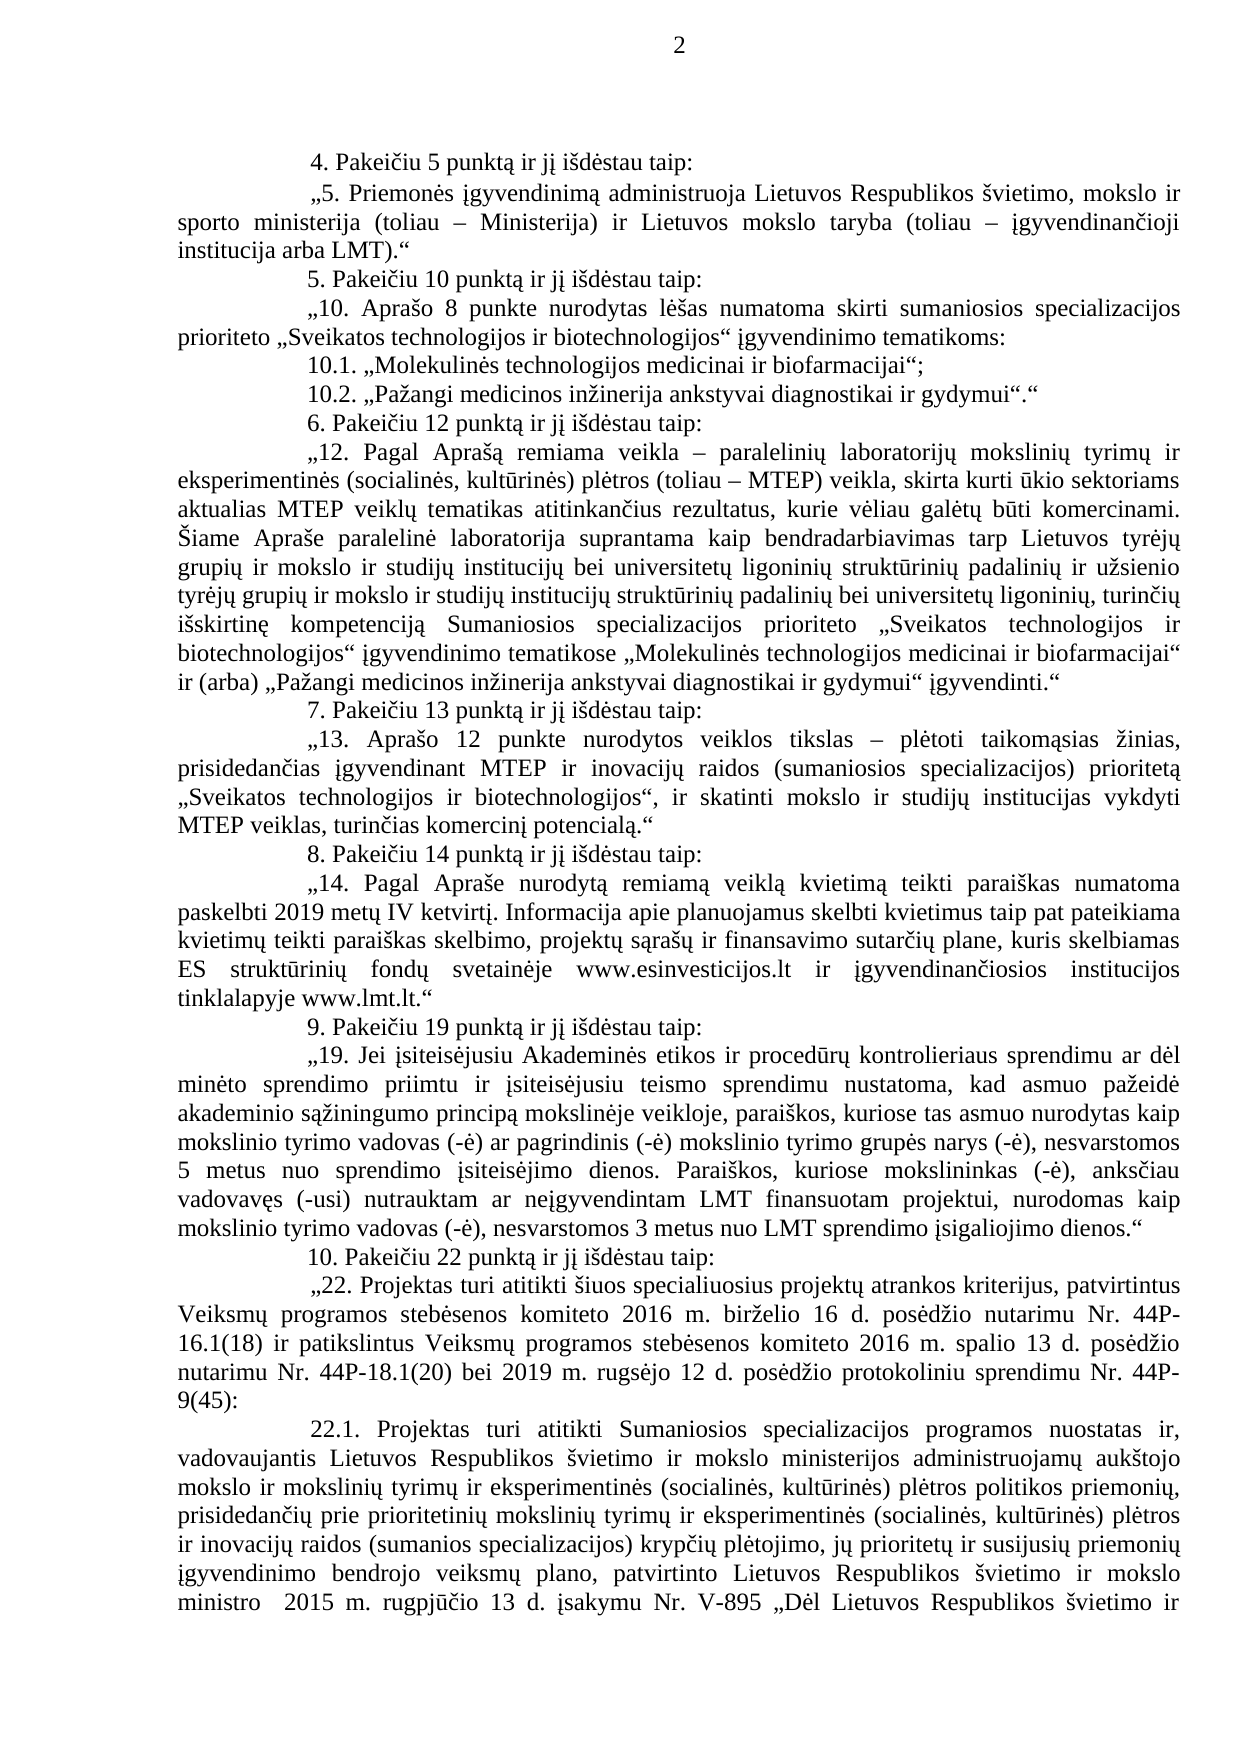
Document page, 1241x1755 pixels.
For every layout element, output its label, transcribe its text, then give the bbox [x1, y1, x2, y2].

text 10.2. „Pažangi medicinos inžinerija ankstyvai diagnostikai ir gydymui“.“ [307, 379, 1181, 408]
text 6. Pakeičiu 12 punktą ir jį išdėstau taip: [307, 408, 1181, 437]
text „19. Jei įsiteisėjusiu Akademinės etikos ir procedūrų kontrolieriaus sprendimu ar dėl minėto sprendimo priimtu ir įsiteisėjusiu teismo sprendimu nustatoma, kad asmuo pažeidė akademinio sąžiningumo principą mokslinėje veikloje, paraiškos, kuriose tas asmuo nurodytas kaip mokslinio tyrimo vadovas (-ė) ar pagrindinis (-ė) mokslinio tyrimo grupės narys (-ė), nesvarstomos 5 metus nuo sprendimo įsiteisėjimo dienos. Paraiškos, kuriose mokslininkas (-ė), anksčiau vadovavęs (-usi) nutrauktam ar neįgyvendintam LMT finansuotam projektui, nurodomas kaip mokslinio tyrimo vadovas (-ė), nesvarstomos 3 metus nuo LMT sprendimo įsigaliojimo dienos.“ [177, 1041, 1181, 1242]
text 22.1. Projektas turi atitikti Sumaniosios specializacijos programos nuostatas ir, vadovaujantis Lietuvos Respublikos švietimo ir mokslo ministerijos administruojamų aukštojo mokslo ir mokslinių tyrimų ir eksperimentinės (socialinės, kultūrinės) plėtros politikos priemonių, prisidedančių prie prioritetinių mokslinių tyrimų ir eksperimentinės (socialinės, kultūrinės) plėtros ir inovacijų raidos (sumanios specializacijos) krypčių plėtojimo, jų prioritetų ir susijusių priemonių įgyvendinimo bendrojo veiksmų plano, patvirtinto Lietuvos Respublikos švietimo ir mokslo ministro 2015 m. rugpjūčio 13 d. įsakymu Nr. V-895 „Dėl Lietuvos Respublikos švietimo ir [177, 1414, 1181, 1616]
text 5. Pakeičiu 10 punktą ir jį išdėstau taip: [307, 264, 1181, 293]
text 7. Pakeičiu 13 punktą ir jį išdėstau taip: [177, 696, 1181, 724]
text 10.1. „Molekulinės technologijos medicinai ir biofarmacijai“; [307, 351, 1181, 379]
text „12. Pagal Aprašą remiama veikla – paralelinių laboratorijų mokslinių tyrimų ir eksperimentinės (socialinės, kultūrinės) plėtros (toliau – MTEP) veikla, skirta kurti ūkio sektoriams aktualias MTEP veiklų tematikas atitinkančius rezultatus, kurie vėliau galėtų būti komercinami. Šiame Apraše paralelinė laboratorija suprantama kaip bendradarbiavimas tarp Lietuvos tyrėjų grupių ir mokslo ir studijų institucijų bei universitetų ligoninių struktūrinių padalinių ir užsienio tyrėjų grupių ir mokslo ir studijų institucijų struktūrinių padalinių bei universitetų ligoninių, turinčių išskirtinę kompetenciją Sumaniosios specializacijos prioriteto „Sveikatos technologijos ir biotechnologijos“ įgyvendinimo tematikose „Molekulinės technologijos medicinai ir biofarmacijai“ ir (arba) „Pažangi medicinos inžinerija ankstyvai diagnostikai ir gydymui“ įgyvendinti.“ [177, 437, 1181, 696]
text 9. Pakeičiu 19 punktą ir jį išdėstau taip: [307, 1012, 1181, 1041]
text „13. Aprašo 12 punkte nurodytos veiklos tikslas – plėtoti taikomąsias žinias, prisidedančias įgyvendinant MTEP ir inovacijų raidos (sumaniosios specializacijos) prioritetą „Sveikatos technologijos ir biotechnologijos“, ir skatinti mokslo ir studijų institucijas vykdyti MTEP veiklas, turinčias komercinį potencialą.“ [177, 724, 1181, 839]
text 8. Pakeičiu 14 punktą ir jį išdėstau taip: [177, 839, 1181, 868]
text „14. Pagal Apraše nurodytą remiamą veiklą kvietimą teikti paraiškas numatoma paskelbti 2019 metų IV ketvirtį. Informacija apie planuojamus skelbti kvietimus taip pat pateikiama kvietimų teikti paraiškas skelbimo, projektų sąrašų ir finansavimo sutarčių plane, kuris skelbiamas ES struktūrinių fondų svetainėje www.esinvesticijos.lt ir įgyvendinančiosios institucijos tinklalapyje www.lmt.lt.“ [177, 868, 1181, 1012]
text 10. Pakeičiu 22 punktą ir jį išdėstau taip: [307, 1242, 1181, 1271]
text 4. Pakeičiu 5 punktą ir jį išdėstau taip: [310, 147, 1181, 176]
text „10. Aprašo 8 punkte nurodytas lėšas numatoma skirti sumaniosios specializacijos prioriteto „Sveikatos technologijos ir biotechnologijos“ įgyvendinimo tematikoms: [177, 293, 1181, 351]
text „22. Projektas turi atitikti šiuos specialiuosius projektų atrankos kriterijus, patvirtintus Veiksmų programos stebėsenos komiteto 2016 m. birželio 16 d. posėdžio nutarimu Nr. 44P-16.1(18) ir patikslintus Veiksmų programos stebėsenos komiteto 2016 m. spalio 13 d. posėdžio nutarimu Nr. 44P-18.1(20) bei 2019 m. rugsėjo 12 d. posėdžio protokoliniu sprendimu Nr. 44P-9(45): [177, 1271, 1181, 1414]
text „5. Priemonės įgyvendinimą administruoja Lietuvos Respublikos švietimo, mokslo ir sporto ministerija (toliau – Ministerija) ir Lietuvos mokslo taryba (toliau – įgyvendinančioji institucija arba LMT).“ [177, 178, 1181, 264]
